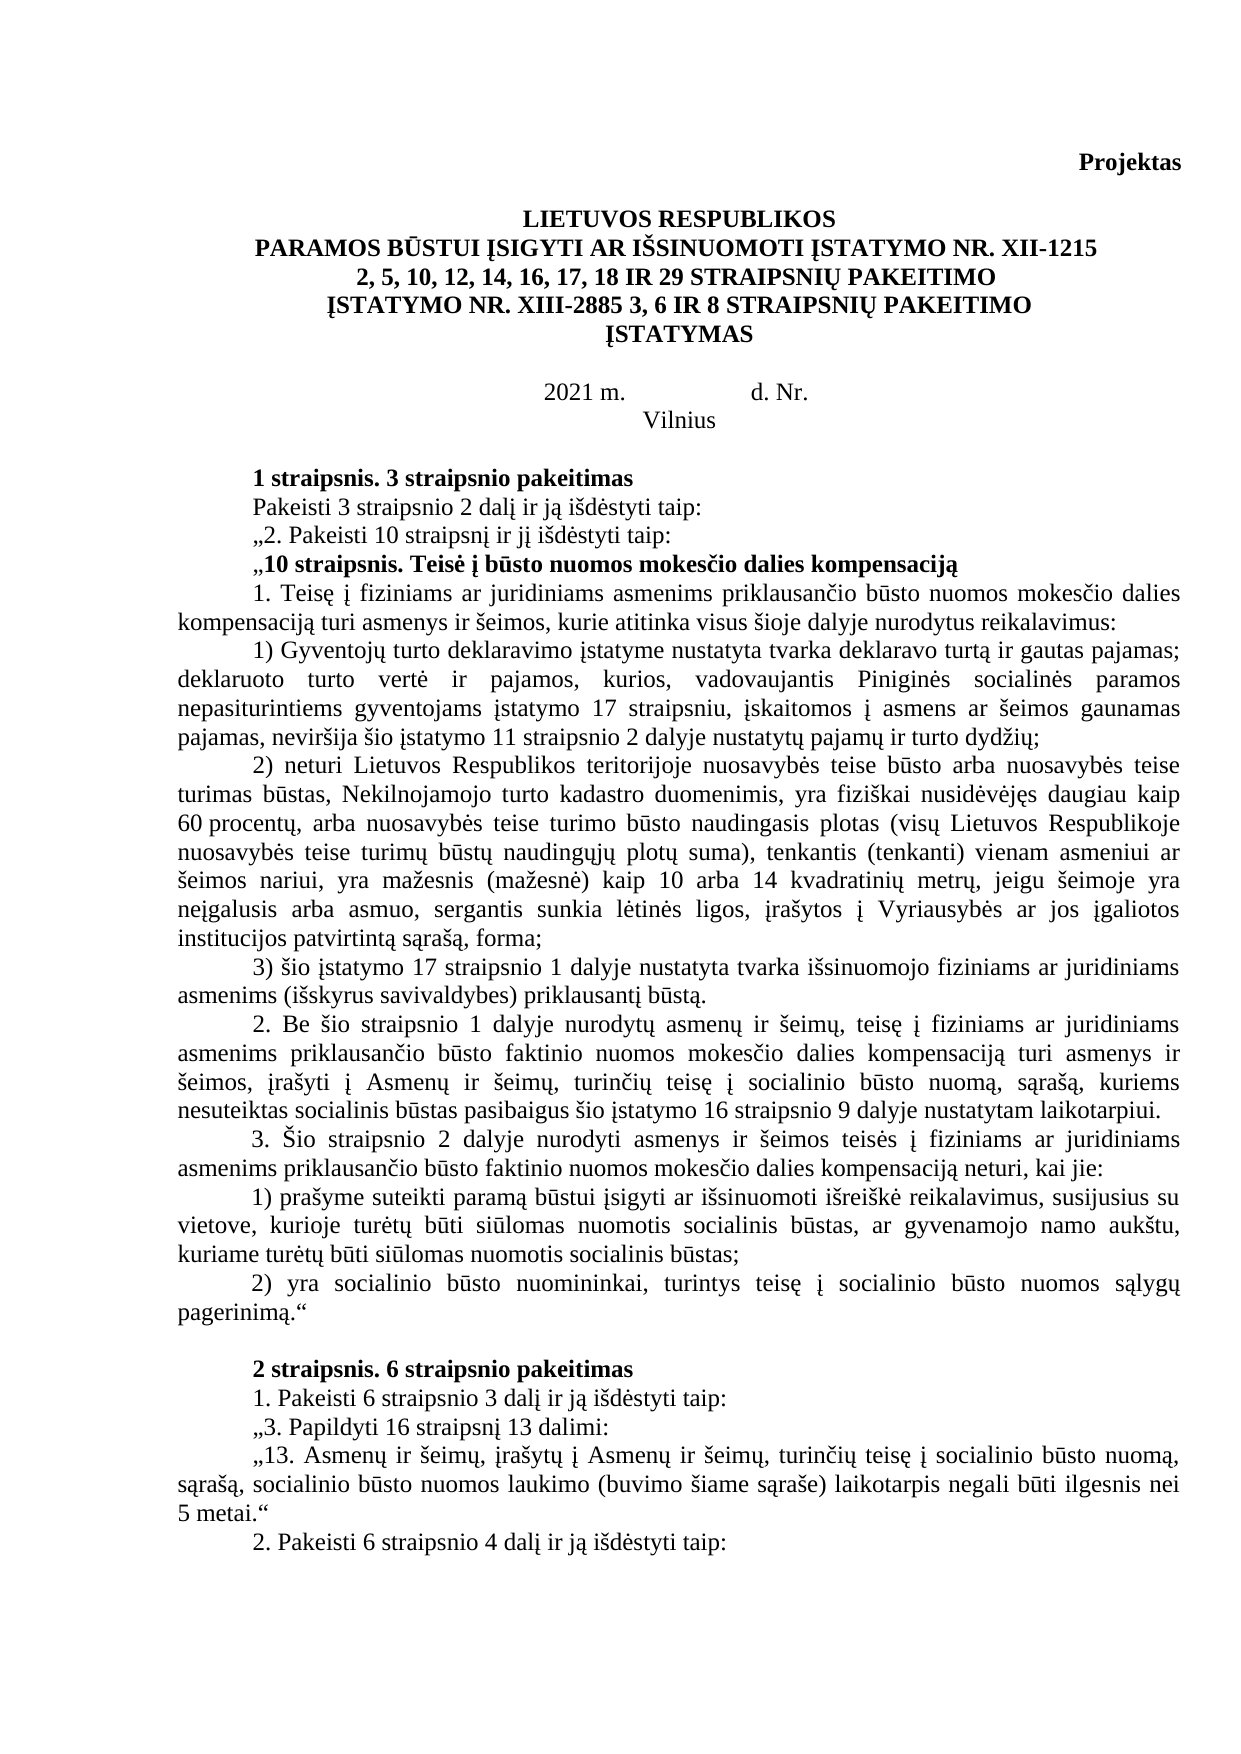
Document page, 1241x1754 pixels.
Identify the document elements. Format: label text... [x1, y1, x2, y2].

text Pakeisti 3 straipsnio 2 dalį ir ją išdėstyti taip: [177, 492, 1181, 521]
text „2. Pakeisti 10 straipsnį ir jį išdėstyti taip: [177, 521, 1181, 549]
text „3. Papildyti 16 straipsnį 13 dalimi: [177, 1412, 1181, 1441]
text 2) yra socialinio būsto nuomininkai, turintys teisę į socialinio būsto nuomos sąlygų pagerinimą.“ [177, 1268, 1181, 1326]
text Projektas [945, 147, 1181, 176]
text 2021 m. d. Nr. [177, 377, 1181, 406]
text 1. Teisę į fiziniams ar juridiniams asmenims priklausančio būsto nuomos mokesčio dalies kompensaciją turi asmenys ir šeimos, kurie atitinka visus šioje dalyje nurodytus reikalavimus: [177, 578, 1181, 636]
text 2 straipsnis. 6 straipsnio pakeitimas [177, 1354, 1181, 1383]
text 2. Be šio straipsnio 1 dalyje nurodytų asmenų ir šeimų, teisę į fiziniams ar juridiniams asmenims priklausančio būsto faktinio nuomos mokesčio dalies kompensaciją turi asmenys ir šeimos, įrašyti į Asmenų ir šeimų, turinčių teisę į socialinio būsto nuomą, sąrašą, kuriems nesuteiktas socialinis būstas pasibaigus šio įstatymo 16 straipsnio 9 dalyje nustatytam laikotarpiui. [177, 1009, 1181, 1124]
text ĮSTATYMo Nr. XIII-2885 3, 6 ir 8 STRAIPSNIŲ PAKEITIMO [177, 291, 1181, 319]
text 1 straipsnis. 3 straipsnio pakeitimas [177, 463, 1181, 492]
text „13. Asmenų ir šeimų, įrašytų į Asmenų ir šeimų, turinčių teisę į socialinio būsto nuomą, sąrašą, socialinio būsto nuomos laukimo (buvimo šiame sąraše) laikotarpis negali būti ilgesnis nei 5 metai.“ [177, 1441, 1181, 1527]
text „10 straipsnis. Teisė į būsto nuomos mokesčio dalies kompensaciją [177, 549, 1181, 578]
text 1. Pakeisti 6 straipsnio 3 dalį ir ją išdėstyti taip: [177, 1383, 1181, 1412]
text 1) Gyventojų turto deklaravimo įstatyme nustatyta tvarka deklaravo turtą ir gautas pajamas; deklaruoto turto vertė ir pajamos, kurios, vadovaujantis Piniginės socialinės paramos nepasiturintiems gyventojams įstatymo 17 straipsniu, įskaitomos į asmens ar šeimos gaunamas pajamas, neviršija šio įstatymo 11 straipsnio 2 dalyje nustatytų pajamų ir turto dydžių; [177, 636, 1181, 751]
text LIETUVOS RESPUBLIKOS [177, 204, 1181, 233]
text ĮSTATYMAS [177, 319, 1181, 348]
text 2) neturi Lietuvos Respublikos teritorijoje nuosavybės teise būsto arba nuosavybės teise turimas būstas, Nekilnojamojo turto kadastro duomenimis, yra fiziškai nusidėvėjęs daugiau kaip 60 procentų, arba nuosavybės teise turimo būsto naudingasis plotas (visų Lietuvos Respublikoje nuosavybės teise turimų būstų naudingųjų plotų suma), tenkantis (tenkanti) vienam asmeniui ar šeimos nariui, yra mažesnis (mažesnė) kaip 10 arba 14 kvadratinių metrų, jeigu šeimoje yra neįgalusis arba asmuo, sergantis sunkia lėtinės ligos, įrašytos į Vyriausybės ar jos įgaliotos institucijos patvirtintą sąrašą, forma; [177, 751, 1181, 952]
text 3. Šio straipsnio 2 dalyje nurodyti asmenys ir šeimos teisės į fiziniams ar juridiniams asmenims priklausančio būsto faktinio nuomos mokesčio dalies kompensaciją neturi, kai jie: [177, 1124, 1181, 1182]
text 3) šio įstatymo 17 straipsnio 1 dalyje nustatyta tvarka išsinuomojo fiziniams ar juridiniams asmenims (išskyrus savivaldybes) priklausantį būstą. [177, 952, 1181, 1009]
text PARAMOS BŪSTUI ĮSIGYTI AR IŠSINUOMOTI ĮSTATYMO NR. XII-1215 2, 5, 10, 12, 14, 16, 17, 18 IR 29 STRAIPSNIŲ PAKEITIMO [177, 233, 1181, 291]
text 2. Pakeisti 6 straipsnio 4 dalį ir ją išdėstyti taip: [177, 1527, 1181, 1556]
text 1) prašyme suteikti paramą būstui įsigyti ar išsinuomoti išreiškė reikalavimus, susijusius su vietove, kurioje turėtų būti siūlomas nuomotis socialinis būstas, ar gyvenamojo namo aukštu, kuriame turėtų būti siūlomas nuomotis socialinis būstas; [177, 1182, 1181, 1268]
text Vilnius [177, 406, 1181, 434]
